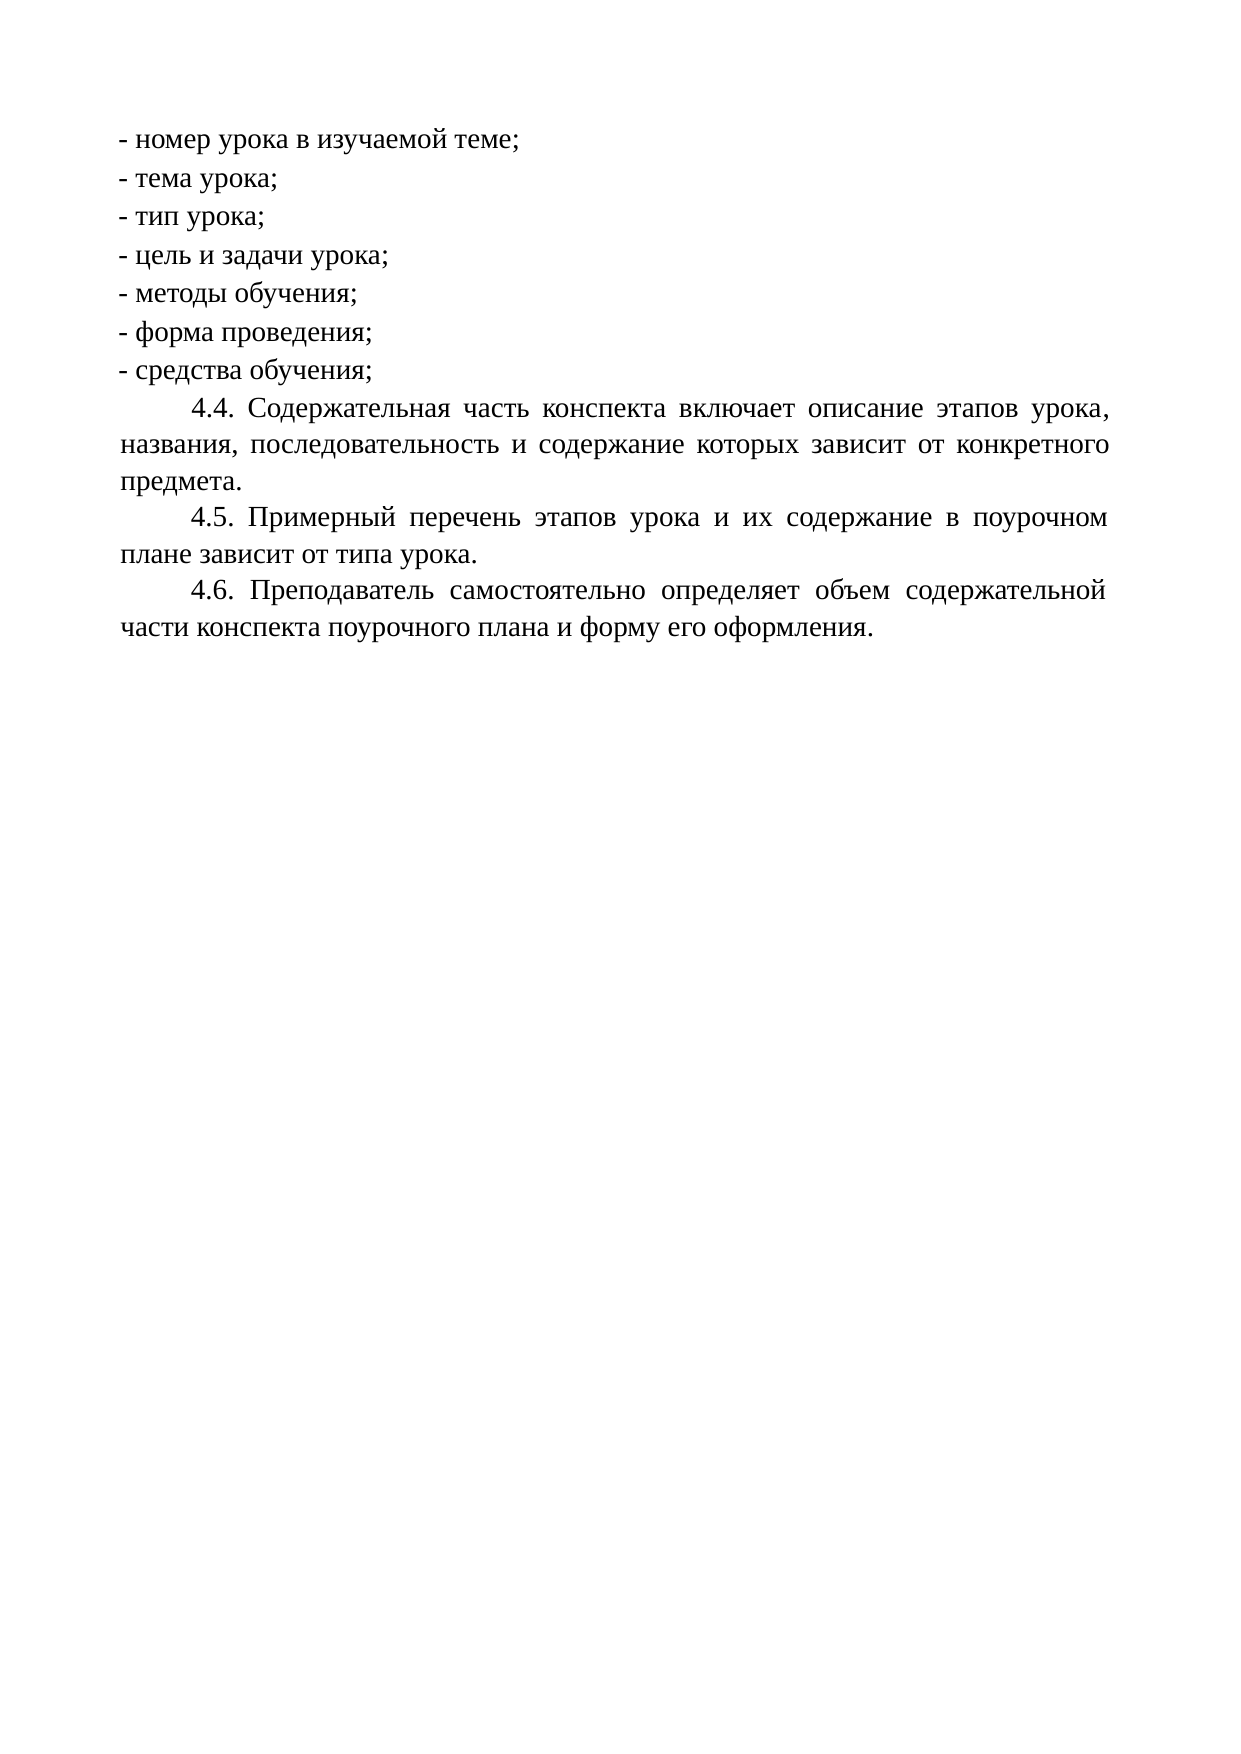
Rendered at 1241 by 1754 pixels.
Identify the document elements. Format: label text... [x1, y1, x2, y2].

text - форма проведения; [118, 310, 1122, 349]
text - средства обучения; [118, 349, 1122, 387]
text - номер урока в изучаемой теме; [118, 118, 1047, 157]
text - методы обучения; [118, 272, 1122, 310]
text 4.5. Примерный перечень этапов урока и их содержание в поурочном плане зависит от типа урока. [120, 497, 1122, 570]
text 4.4. Содержательная часть конспекта включает описание этапов урока, названия, последовательность и содержание которых зависит от конкретного предмета. [120, 388, 1122, 497]
text - тип урока; [118, 195, 1122, 233]
text 4.6. Преподаватель самостоятельно определяет объем содержательной части конспекта поурочного плана и форму его оформления. [120, 570, 1122, 643]
text - цель и задачи урока; [118, 233, 1122, 272]
text - тема урока; [118, 157, 1122, 195]
